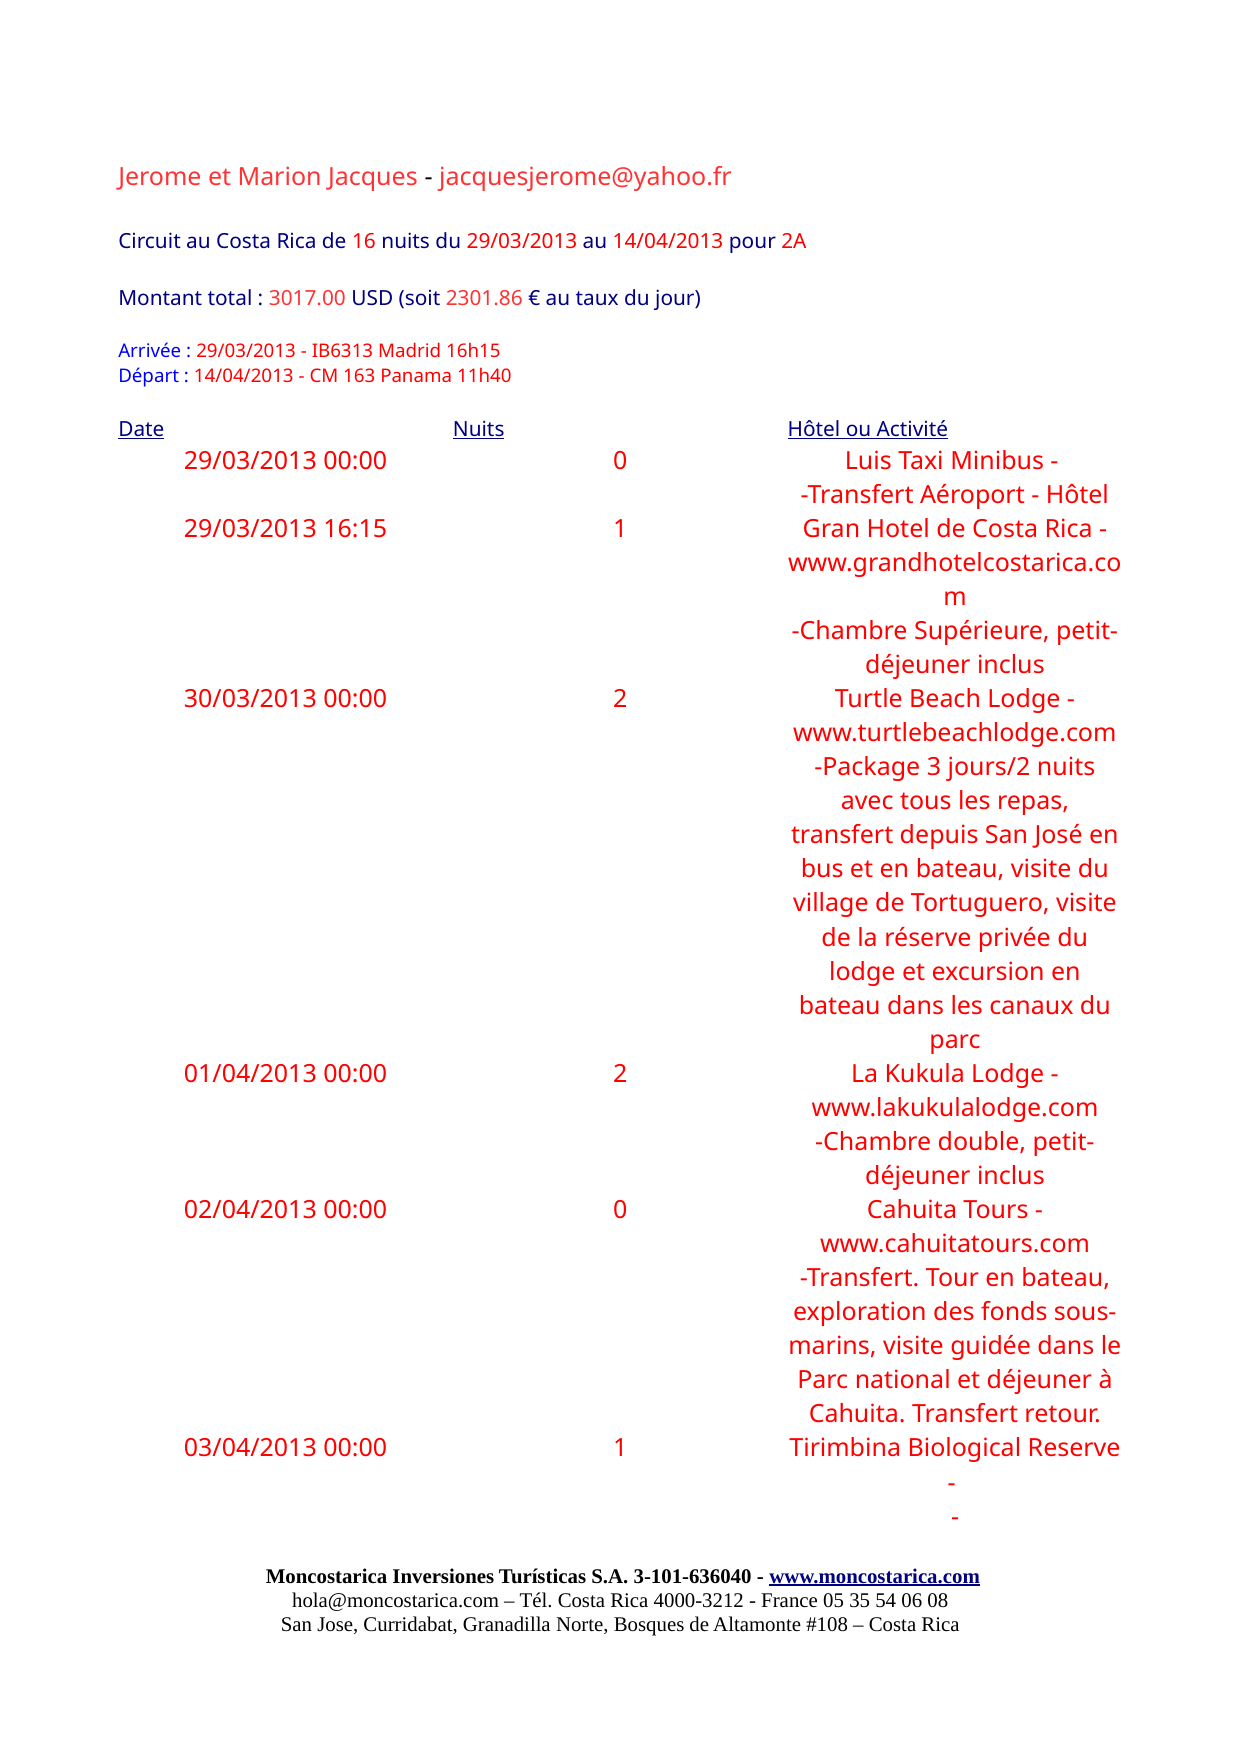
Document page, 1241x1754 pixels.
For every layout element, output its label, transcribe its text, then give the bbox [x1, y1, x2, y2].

table_cell 30/03/2013 00:00 [118, 681, 453, 1055]
table_header [620, 118, 1122, 158]
table_cell Gran Hotel de Costa Rica - www.grandhotelcostarica.com -Chambre Supérieure, petit-déjeuner inclus [788, 510, 1122, 681]
table_cell 2 [453, 1055, 787, 1192]
text Arrivée : 29/03/2013 - IB6313 Madrid 16h15 [118, 337, 1122, 363]
table_cell La Kukula Lodge - www.lakukulalodge.com -Chambre double, petit-déjeuner inclus [788, 1055, 1122, 1192]
table_cell 1 [453, 510, 787, 681]
table_cell Luis Taxi Minibus - -Transfert Aéroport - Hôtel [788, 442, 1122, 510]
text Départ : 14/04/2013 - CM 163 Panama 11h40 [118, 363, 1122, 388]
table_header Nuits [453, 414, 787, 442]
table_header [118, 118, 620, 158]
table_cell 1 [453, 1430, 787, 1532]
table_cell Cahuita Tours - www.cahuitatours.com -Transfert. Tour en bateau, exploration des fonds sous-marins, visite guidée dans le Parc national et déjeuner à Cahuita. Transfert retour. [788, 1192, 1122, 1430]
table_header Date [118, 414, 453, 442]
text Montant total : 3017.00 USD (soit 2301.86 € au taux du jour) [118, 283, 1122, 312]
table_cell Turtle Beach Lodge - www.turtlebeachlodge.com -Package 3 jours/2 nuits avec tous les repas, transfert depuis San José en bus et en bateau, visite du village de Tortuguero, visite de la réserve privée du lodge et excursion en bateau dans les canaux du parc [788, 681, 1122, 1055]
table_cell 03/04/2013 00:00 [118, 1430, 453, 1532]
table_cell 2 [453, 681, 787, 1055]
table_cell 0 [453, 1192, 787, 1430]
table_cell 29/03/2013 16:15 [118, 510, 453, 681]
table_header Hôtel ou Activité [788, 414, 1122, 442]
table_cell 01/04/2013 00:00 [118, 1055, 453, 1192]
table_cell 29/03/2013 00:00 [118, 442, 453, 510]
table_cell 02/04/2013 00:00 [118, 1192, 453, 1430]
table_cell Tirimbina Biological Reserve - - [788, 1430, 1122, 1532]
text Jerome et Marion Jacques - jacquesjerome@yahoo.fr [118, 158, 1087, 192]
text Circuit au Costa Rica de 16 nuits du 29/03/2013 au 14/04/2013 pour 2A [118, 226, 1122, 255]
table_cell 0 [453, 442, 787, 510]
